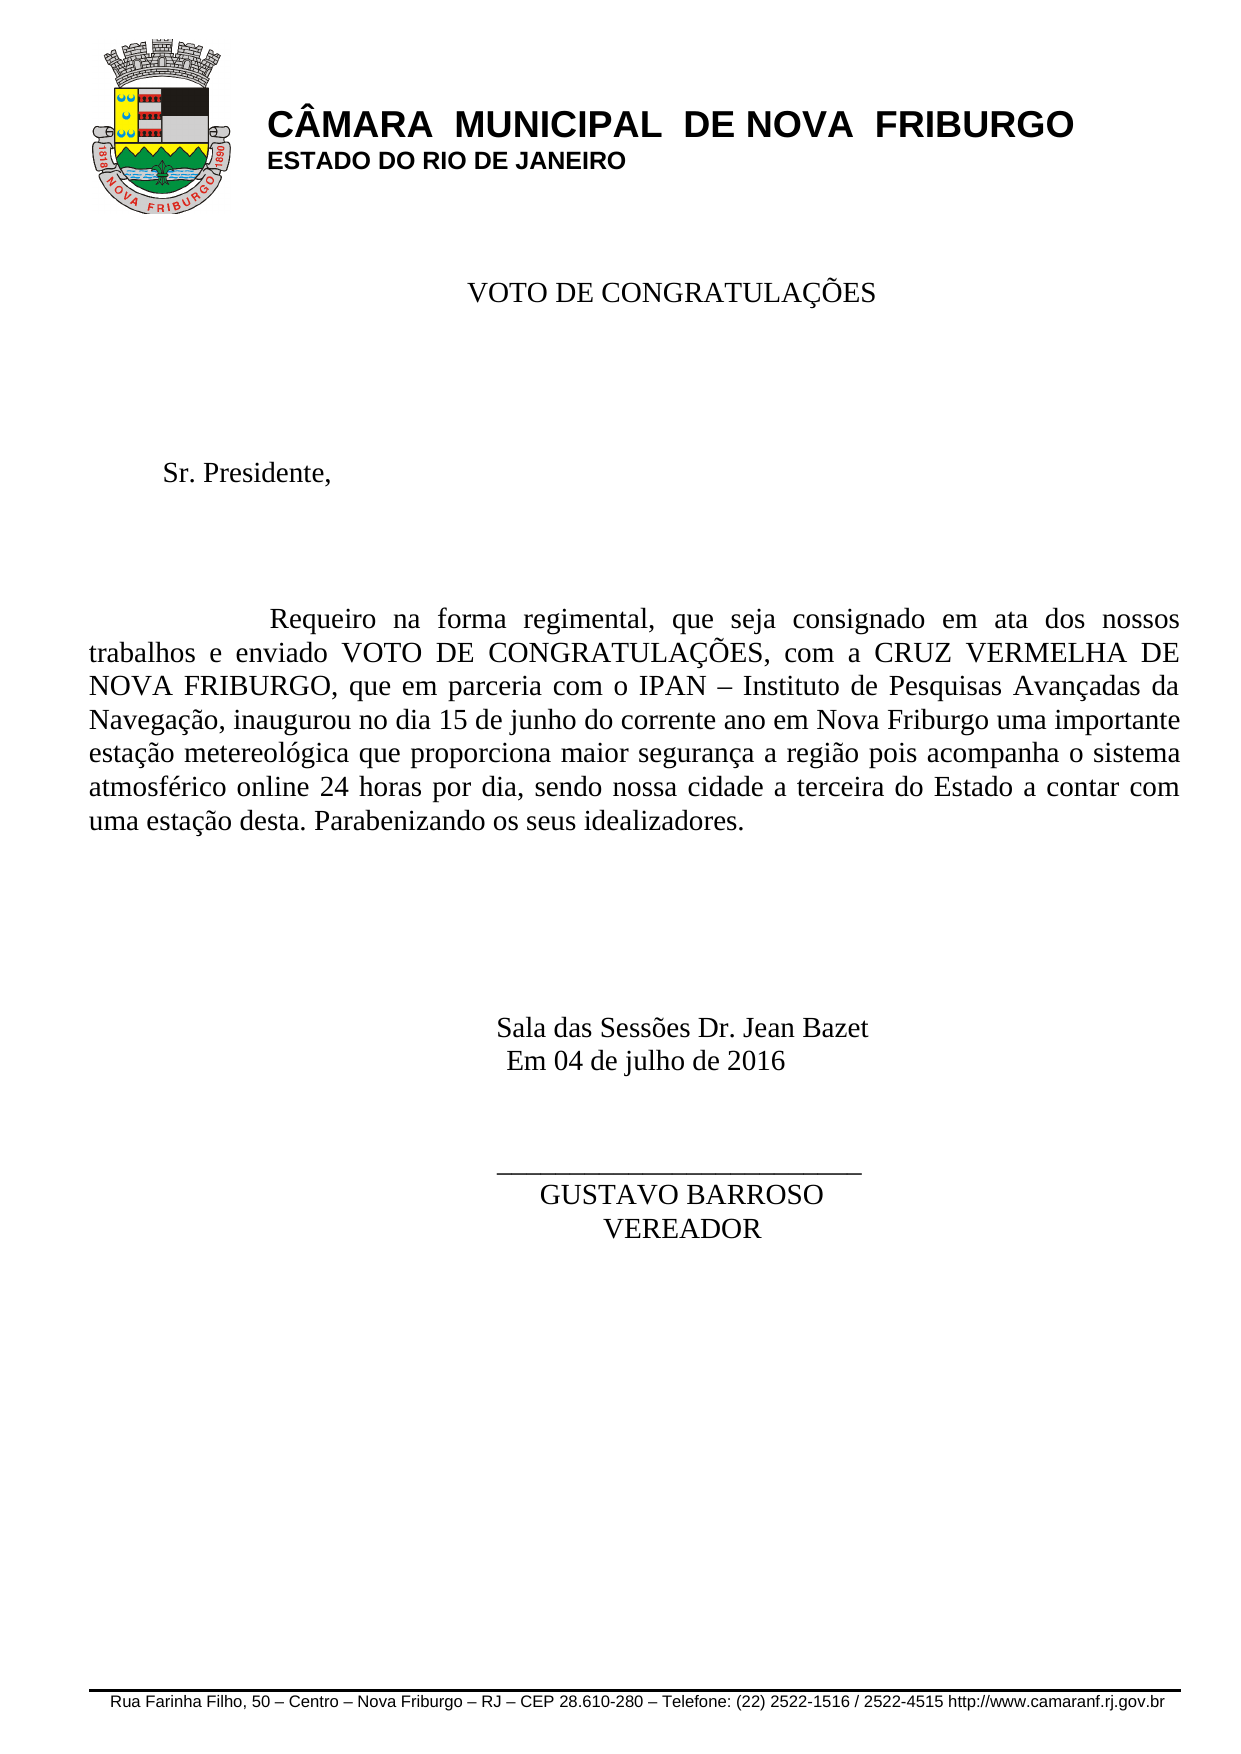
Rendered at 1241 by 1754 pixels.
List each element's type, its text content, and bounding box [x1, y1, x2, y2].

text _________________________ [89, 1144, 1181, 1177]
text VEREADOR [89, 1211, 1181, 1244]
text VOTO DE CONGRATULAÇÕES [89, 275, 1181, 309]
text Sala das Sessões Dr. Jean Bazet [89, 1010, 1181, 1043]
text GUSTAVO BARROSO [89, 1177, 1181, 1211]
text Em 04 de julho de 2016 [89, 1043, 1181, 1077]
text Requeiro na forma regimental, que seja consignado em ata dos nossos trabalhos e enviado VOTO DE CONGRATULAÇÕES, com a CRUZ VERMELHA DE NOVA FRIBURGO, que em parceria com o IPAN – Instituto de Pesquisas Avançadas da Navegação, inaugurou no dia 15 de junho do corrente ano em Nova Friburgo uma importante estação metereológica que proporciona maior segurança a região pois acompanha o sistema atmosférico online 24 horas por dia, sendo nossa cidade a terceira do Estado a contar com uma estação desta. Parabenizando os seus idealizadores. [89, 601, 1181, 836]
text Sr. Presidente, [89, 455, 1181, 488]
